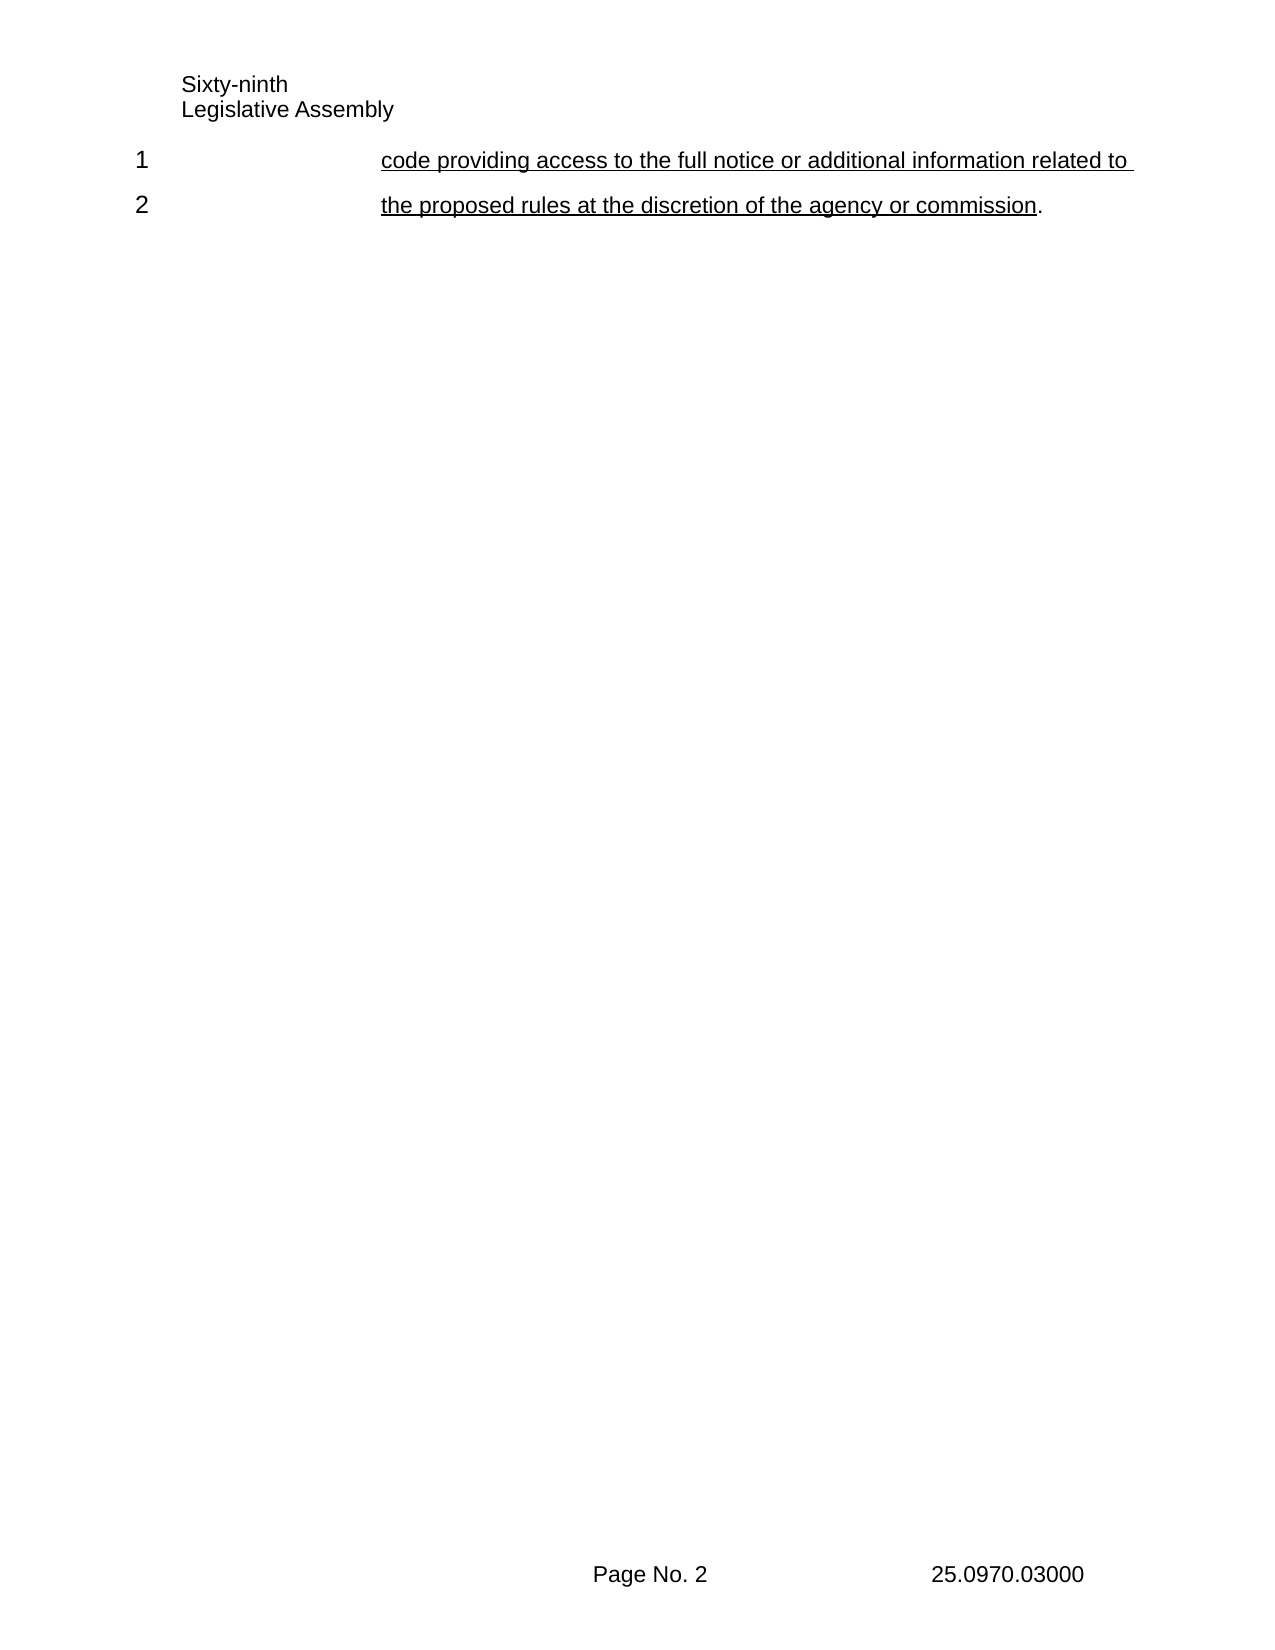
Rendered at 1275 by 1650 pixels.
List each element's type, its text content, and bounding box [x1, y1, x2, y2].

text code providing access to the full notice or additional information related to the proposed rules at the discretion of the agency or commission. [181, 133, 1154, 222]
